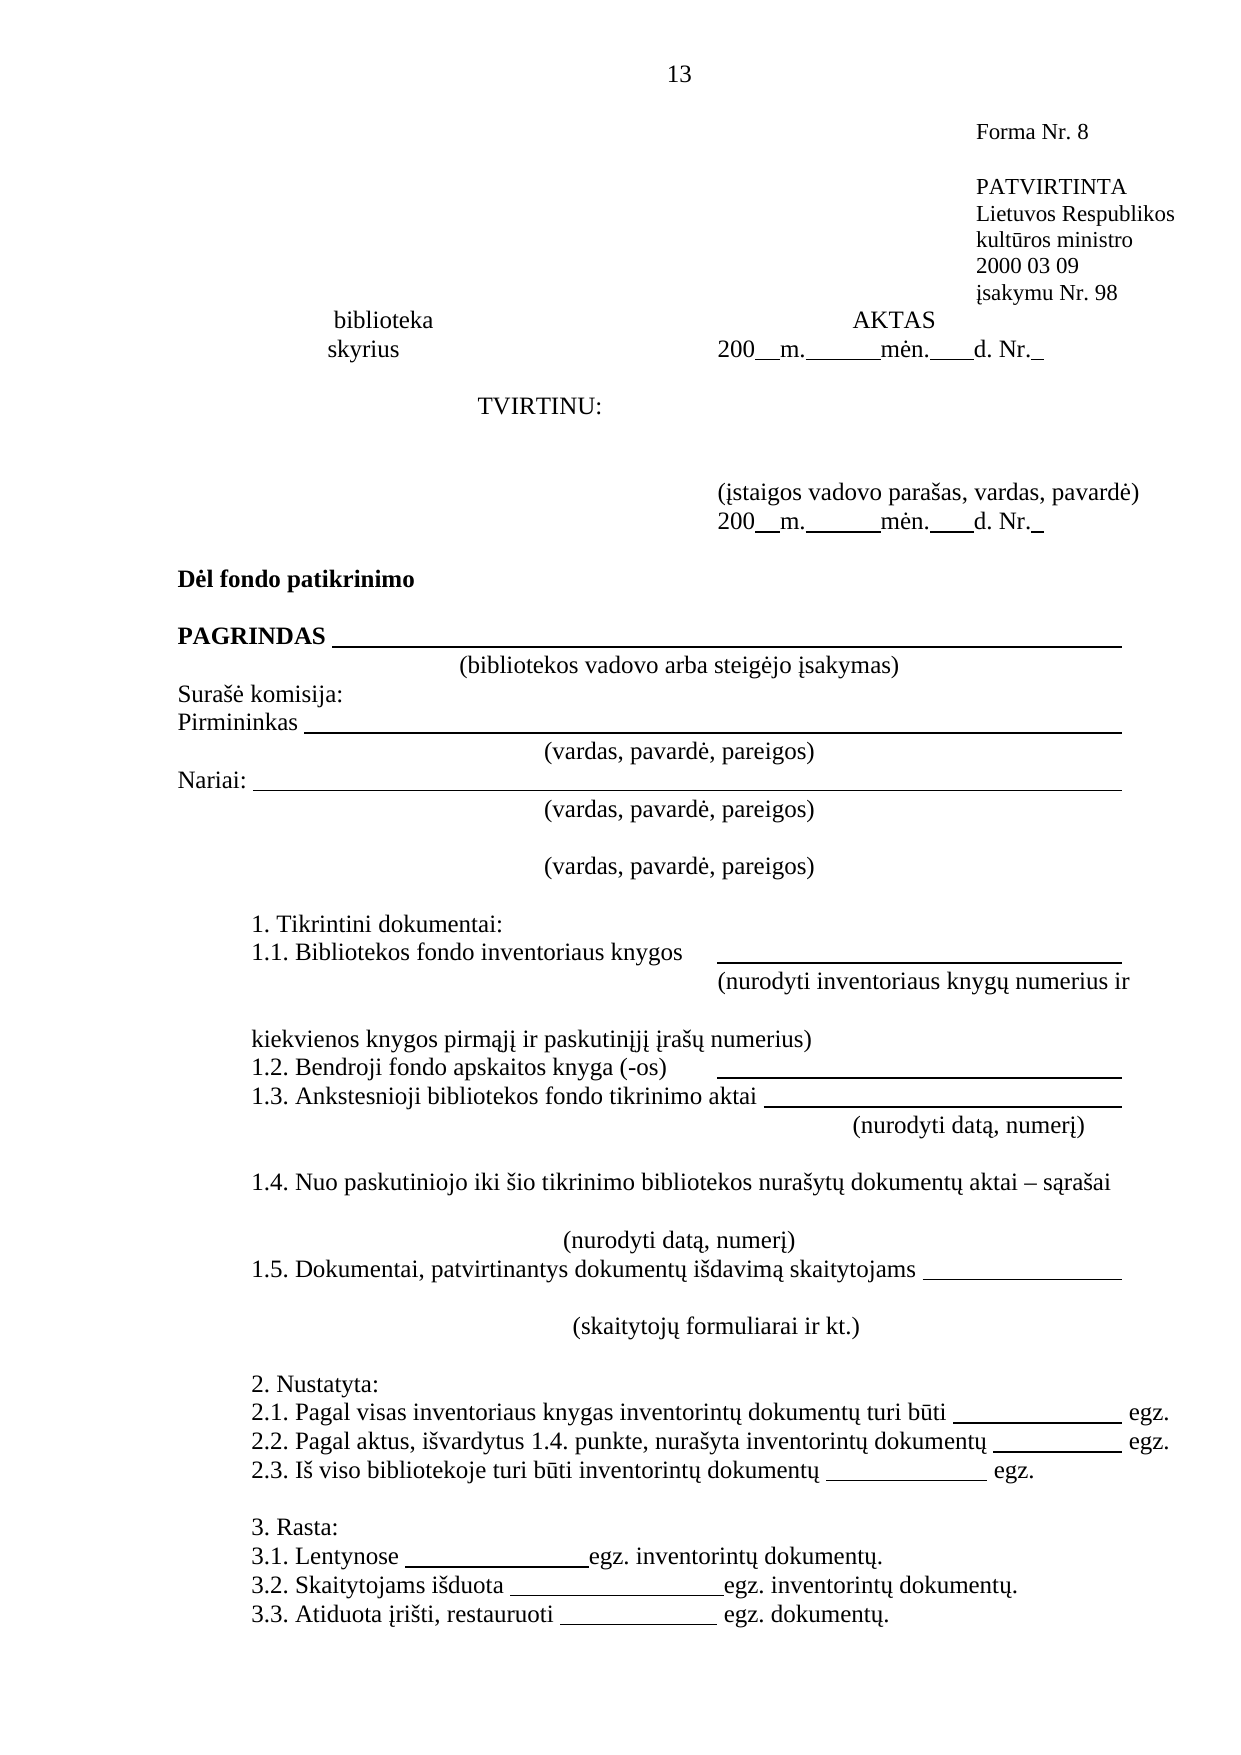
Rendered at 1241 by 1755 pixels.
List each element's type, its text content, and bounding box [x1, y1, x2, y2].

text 2.3. Iš viso bibliotekoje turi būti inventorintų dokumentų egz. [177, 1455, 1181, 1484]
text 1.5. Dokumentai, patvirtinantys dokumentų išdavimą skaitytojams [177, 1254, 1181, 1282]
text PAGRINDAS [177, 621, 1181, 650]
text 1.2. Bendroji fondo apskaitos knyga (-os) [177, 1052, 1181, 1081]
text 1. Tikrintini dokumentai: [177, 909, 1181, 937]
text 2.2. Pagal aktus, išvardytus 1.4. punkte, nurašyta inventorintų dokumentų egz. [177, 1426, 1181, 1455]
text 200 m. mėn. d. Nr. [582, 506, 1181, 535]
text Forma Nr. 8 [976, 118, 1181, 144]
text (skaitytojų formuliarai ir kt.) [177, 1311, 1181, 1340]
text įsakymu Nr. 98 [976, 279, 1181, 305]
text TVIRTINU: [177, 391, 1181, 420]
text kiekvienos knygos pirmąjį ir paskutinįjį įrašų numerius) [177, 1024, 1181, 1052]
text 1.1. Bibliotekos fondo inventoriaus knygos [177, 937, 1181, 966]
text PATVIRTINTA [976, 173, 1181, 199]
text skyrius 200 m. mėn. d. Nr. [177, 334, 1181, 362]
text (įstaigos vadovo parašas, vardas, pavardė) [582, 477, 1181, 506]
text 1.4. Nuo paskutiniojo iki šio tikrinimo bibliotekos nurašytų dokumentų aktai – sąrašai [177, 1167, 1181, 1196]
text (nurodyti datą, numerį) [177, 1225, 1181, 1254]
text 2.1. Pagal visas inventoriaus knygas inventorintų dokumentų turi būti egz. [177, 1397, 1181, 1426]
text 3. Rasta: [177, 1512, 1181, 1541]
text Nariai: [177, 765, 1181, 794]
text 3.3. Atiduota įrišti, restauruoti egz. dokumentų. [177, 1599, 1181, 1627]
text 3.2. Skaitytojams išduota egz. inventorintų dokumentų. [177, 1570, 1181, 1599]
text (vardas, pavardė, pareigos) [177, 736, 1181, 765]
text Dėl fondo patikrinimo [177, 564, 1181, 592]
text Pirmininkas [177, 707, 1181, 736]
text Lietuvos Respublikos kultūros ministro 2000 03 09 [976, 199, 1181, 279]
text (vardas, pavardė, pareigos) [177, 794, 1181, 822]
text biblioteka AKTAS [177, 305, 1181, 334]
text Surašė komisija: [177, 679, 1181, 707]
text (nurodyti datą, numerį) [717, 1110, 1181, 1139]
text (vardas, pavardė, pareigos) [177, 851, 1181, 880]
text 2. Nustatyta: [177, 1369, 1181, 1397]
text 1.3. Ankstesnioji bibliotekos fondo tikrinimo aktai [177, 1081, 1181, 1110]
text (bibliotekos vadovo arba steigėjo įsakymas) [177, 650, 1181, 679]
text (nurodyti inventoriaus knygų numerius ir [582, 966, 1181, 995]
text 3.1. Lentynose egz. inventorintų dokumentų. [177, 1541, 1181, 1570]
